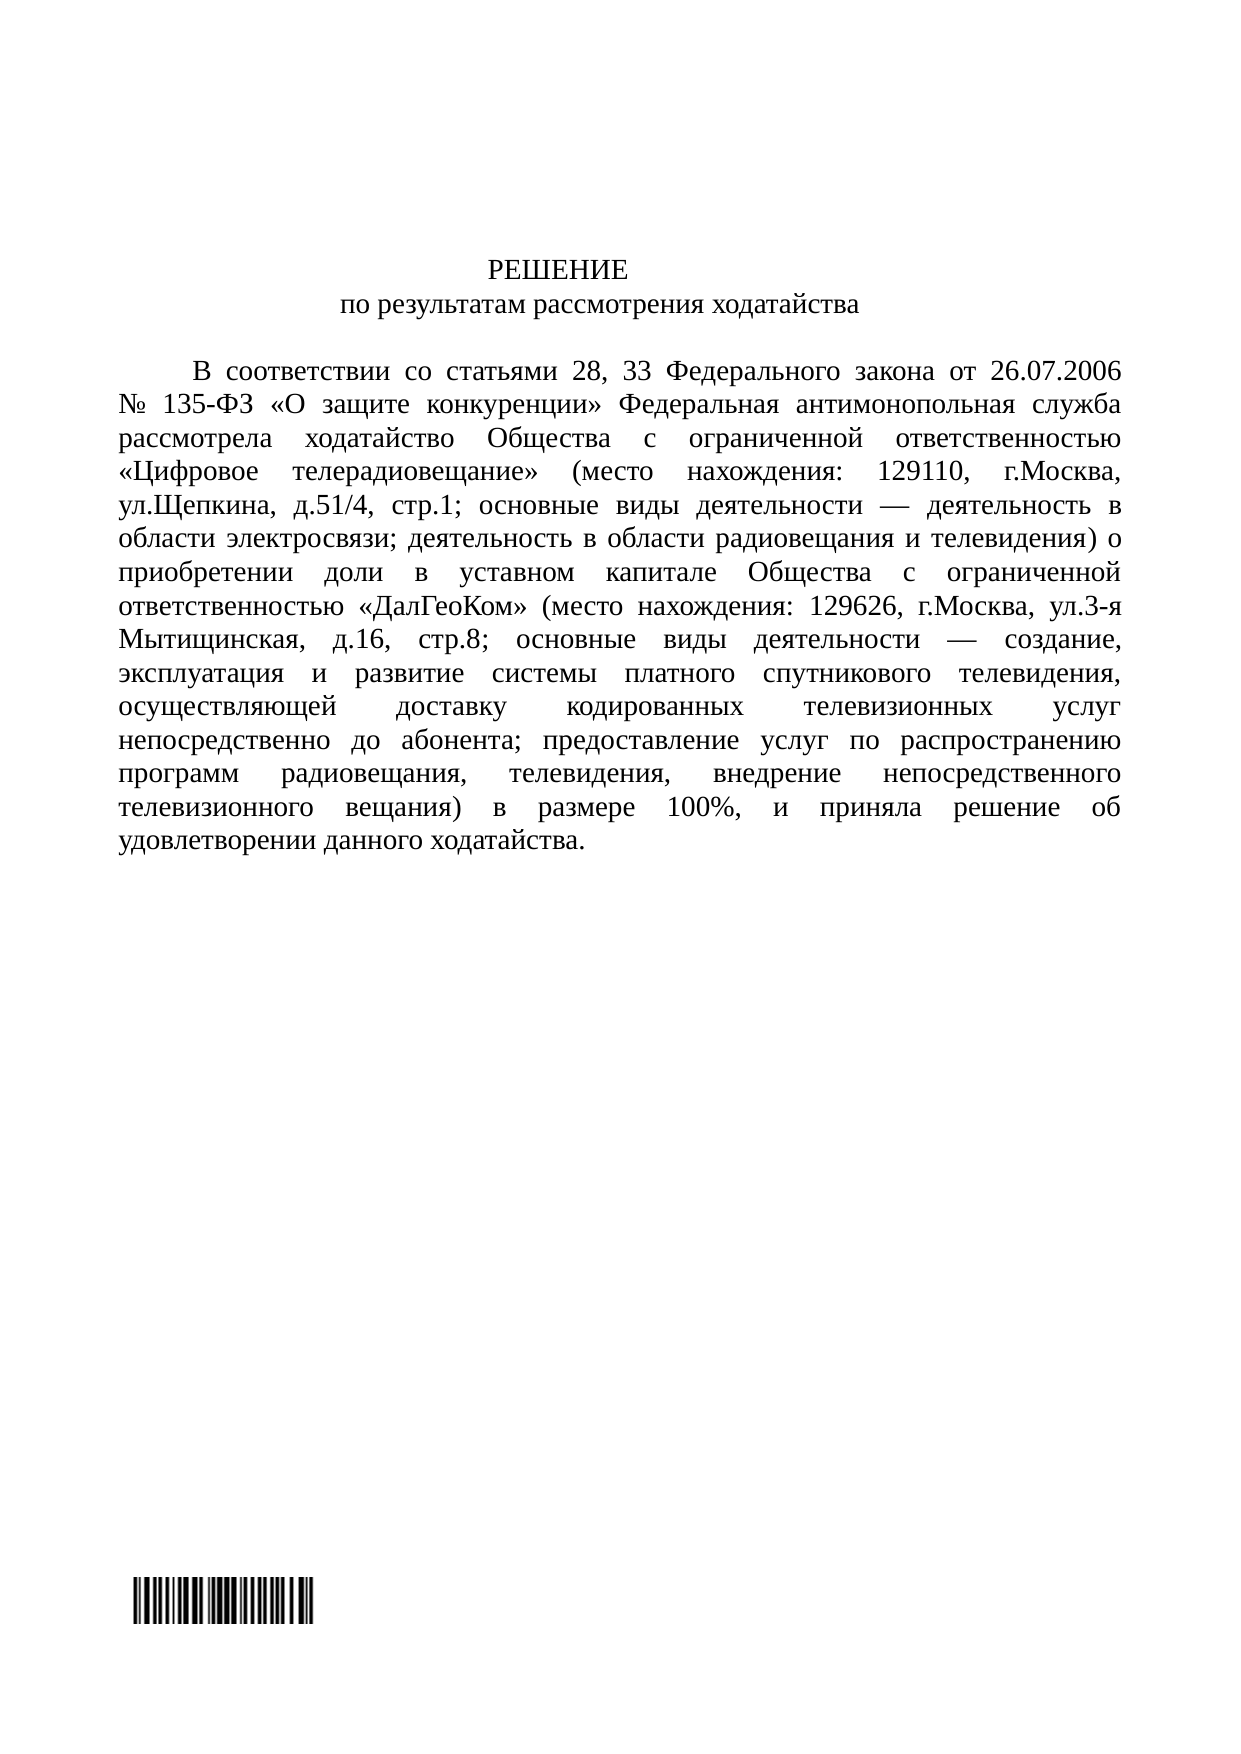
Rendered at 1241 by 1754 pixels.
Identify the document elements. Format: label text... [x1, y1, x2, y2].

picture [118, 1577, 331, 1624]
text РЕШЕНИЕ [118, 252, 1122, 286]
text В соответствии со статьями 28, 33 Федерального закона от 26.07.2006 № 135-ФЗ «О защите конкуренции» Федеральная антимонопольная служба рассмотрела ходатайство Общества с ограниченной ответственностью «Цифровое телерадиовещание» (место нахождения: 129110, г.Москва, ул.Щепкина, д.51/4, стр.1; основные виды деятельности — деятельность в области электросвязи; деятельность в области радиовещания и телевидения) о приобретении доли в уставном капитале Общества с ограниченной ответственностью «ДалГеоКом» (место нахождения: 129626, г.Москва, ул.3-я Мытищинская, д.16, стр.8; основные виды деятельности — создание, эксплуатация и развитие системы платного спутникового телевидения, осуществляющей доставку кодированных телевизионных услуг непосредственно до абонента; предоставление услуг по распространению программ радиовещания, телевидения, внедрение непосредственного телевизионного вещания) в размере 100%, и приняла решение об удовлетворении данного ходатайства. [118, 353, 1122, 856]
text по результатам рассмотрения ходатайства [118, 286, 1122, 319]
